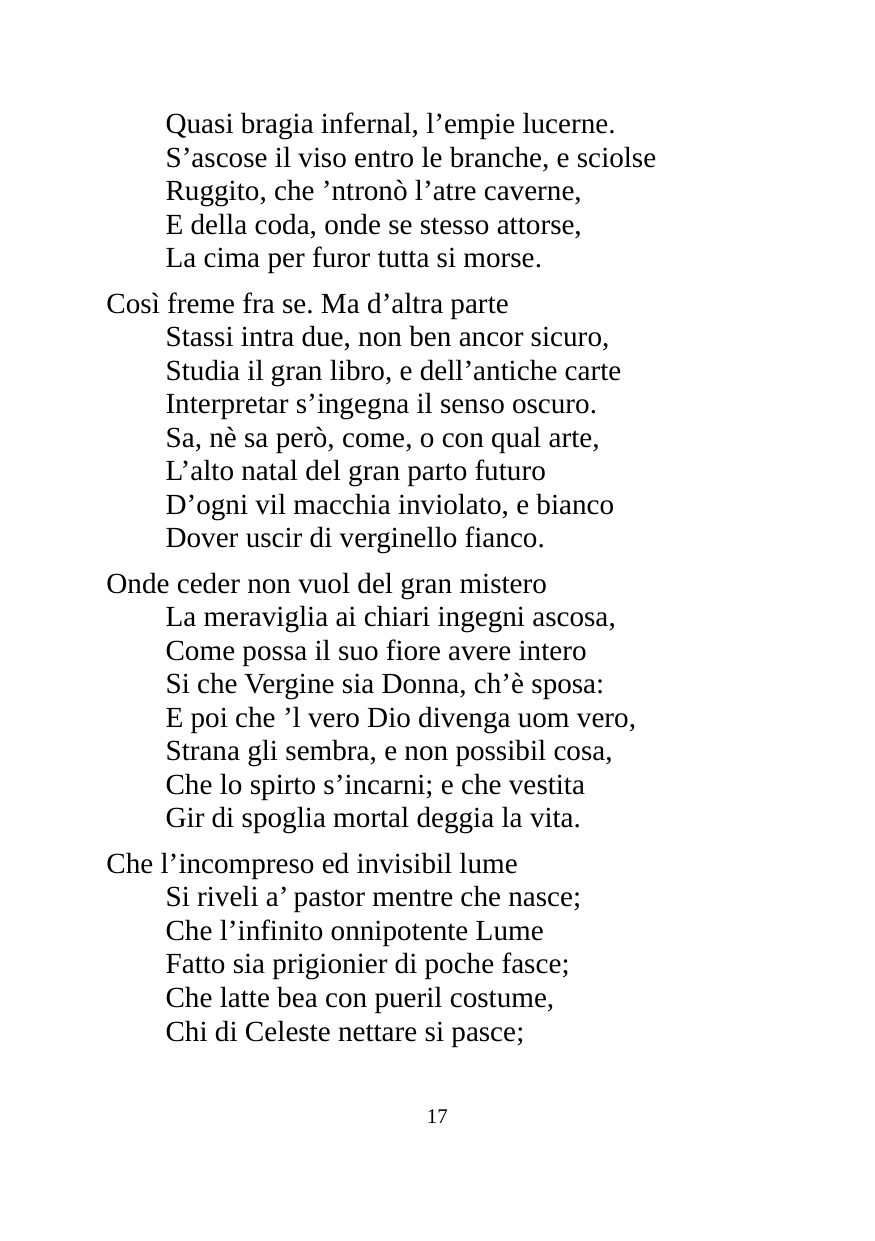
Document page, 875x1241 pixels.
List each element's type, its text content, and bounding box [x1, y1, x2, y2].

text Fatto sia prigionier di poche fasce; [106, 947, 768, 980]
text Ruggito, che ’ntronò l’atre caverne, [106, 173, 768, 207]
text E della coda, onde se stesso attorse, [106, 207, 768, 240]
text Stassi intra due, non ben ancor sicuro, [106, 319, 768, 353]
text Interpretar s’ingegna il senso oscuro. [106, 386, 768, 420]
text La meraviglia ai chiari ingegni ascosa, [106, 599, 768, 633]
text Che lo spirto s’incarni; e che vestita [106, 767, 768, 801]
text Onde ceder non vuol del gran mistero [106, 566, 768, 599]
text Si che Vergine sia Donna, ch’è sposa: [106, 666, 768, 700]
text Che l’incompreso ed invisibil lume [106, 846, 768, 879]
text Dover uscir di verginello fianco. [106, 521, 768, 554]
text Che latte bea con pueril costume, [106, 980, 768, 1014]
text E poi che ’l vero Dio divenga uom vero, [106, 700, 768, 733]
text S’ascose il viso entro le branche, e sciolse [106, 140, 768, 173]
text Strana gli sembra, e non possibil cosa, [106, 733, 768, 767]
text L’alto natal del gran parto futuro [106, 453, 768, 487]
text La cima per furor tutta si morse. [106, 240, 768, 274]
text Si riveli a’ pastor mentre che nasce; [106, 879, 768, 913]
text Che l’infinito onnipotente Lume [106, 913, 768, 947]
text Gir di spoglia mortal deggia la vita. [106, 801, 768, 834]
text Così freme fra se. Ma d’altra parte [106, 286, 768, 319]
text Sa, nè sa però, come, o con qual arte, [106, 420, 768, 453]
text Quasi bragia infernal, l’empie lucerne. [106, 106, 768, 140]
text Chi di Celeste nettare si pasce; [106, 1014, 768, 1047]
text Come possa il suo fiore avere intero [106, 633, 768, 666]
text D’ogni vil macchia inviolato, e bianco [106, 487, 768, 521]
text Studia il gran libro, e dell’antiche carte [106, 353, 768, 386]
